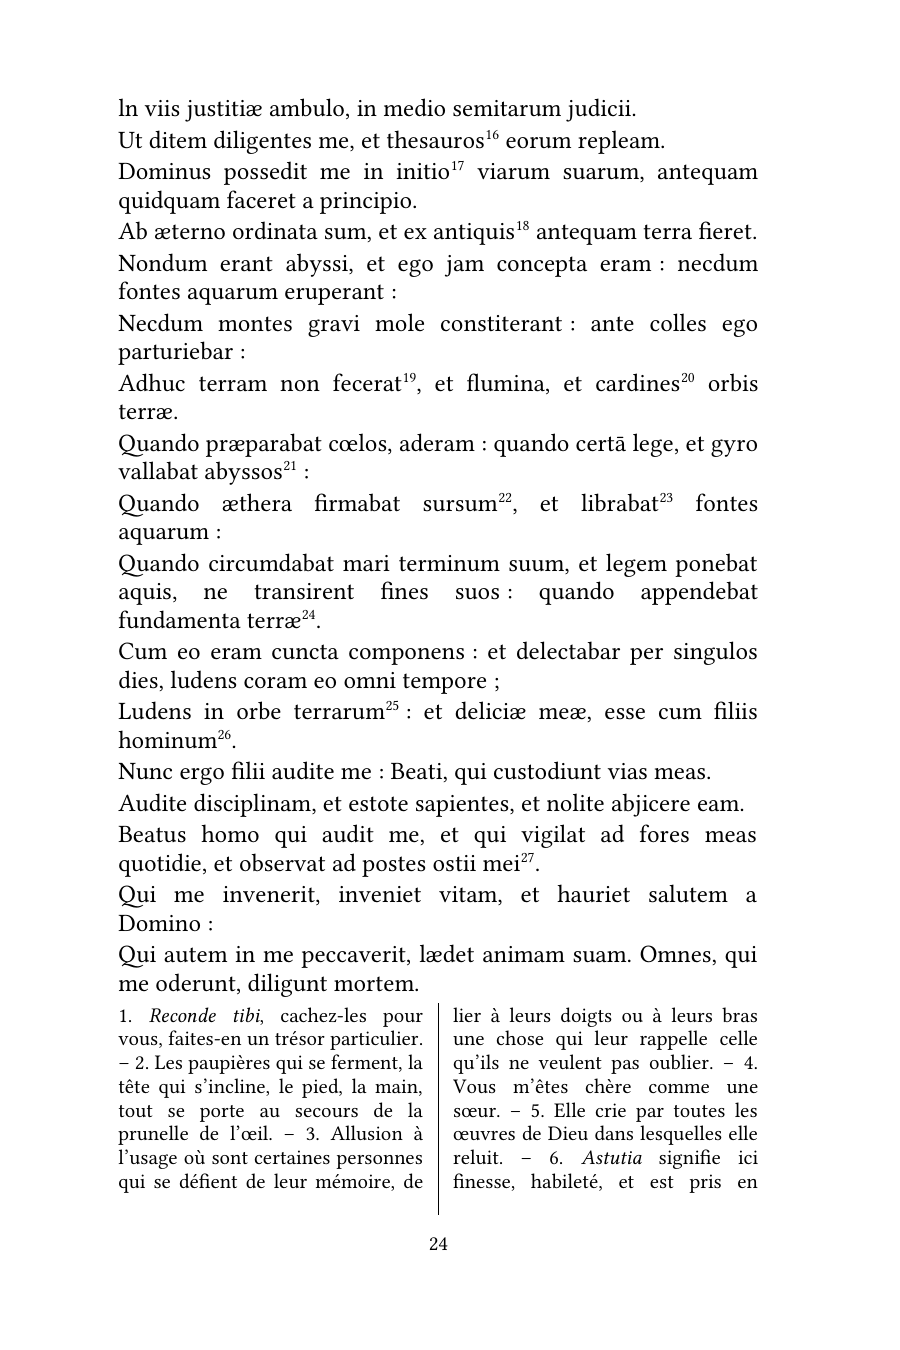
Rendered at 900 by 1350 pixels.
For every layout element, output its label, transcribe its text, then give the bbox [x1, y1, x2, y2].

text lier à leurs doigts ou à leurs bras une chose qui leur rappelle celle qu’ils ne veulent pas oublier. – 4. Vous m’êtes chère comme une sœur. – 5. Elle crie par toutes les œuvres de Dieu dans lesquelles elle reluit. – 6. Astutia signifie ici finesse, habileté, et est pris en [453, 1003, 758, 1193]
text Quando æthera firmabat sursum22, et librabat23 fontes aquarum : [118, 489, 758, 546]
text Quando præparabat cœlos, aderam : quando certā lege, et gyro vallabat abyssos21 : [118, 429, 758, 486]
text Qui autem in me peccaverit, lædet animam suam. Omnes, qui me oderunt, diligunt mortem. [118, 940, 758, 997]
text Audite disciplinam, et estote sapientes, et nolite abjicere eam. [118, 789, 758, 817]
text Cum eo eram cuncta componens : et delectabar per singulos dies, ludens coram eo omni tempore ; [118, 637, 758, 694]
text Dominus possedit me in initio17 viarum suarum, antequam quidquam faceret a principio. [118, 157, 758, 214]
text Nunc ergo filii audite me : Beati, qui custodiunt vias meas. [118, 757, 758, 786]
text Beatus homo qui audit me, et qui vigilat ad fores meas quotidie, et observat ad postes ostii mei27. [118, 820, 758, 877]
text ln viis justitiæ ambulo, in medio semitarum judicii. [118, 94, 758, 123]
text Ut ditem diligentes me, et thesauros16 eorum repleam. [118, 126, 758, 154]
text Necdum montes gravi mole constiterant : ante colles ego parturiebar : [118, 309, 758, 366]
text Qui me invenerit, inveniet vitam, et hauriet salutem a Domino : [118, 880, 758, 937]
text Nondum erant abyssi, et ego jam concepta eram : necdum fontes aquarum eruperant : [118, 249, 758, 306]
text Ab æterno ordinata sum, et ex antiquis18 antequam terra fieret. [118, 217, 758, 246]
text 1. Reconde tibi, cachez-les pour vous, faites-en un trésor particulier. – 2. Les paupières qui se ferment, la tête qui s’incline, le pied, la main, tout se porte au secours de la prunelle de l’œil. – 3. Allusion à l’usage où sont certaines personnes qui se défient de leur mémoire, de [118, 1003, 423, 1193]
text Ludens in orbe terrarum25 : et deliciæ meæ, esse cum filiis hominum26. [118, 697, 758, 754]
text Quando circumdabat mari terminum suum, et legem ponebat aquis, ne transirent fines suos : quando appendebat fundamenta terræ24. [118, 549, 758, 634]
text Adhuc terram non fecerat19, et flumina, et cardines20 orbis terræ. [118, 369, 758, 426]
